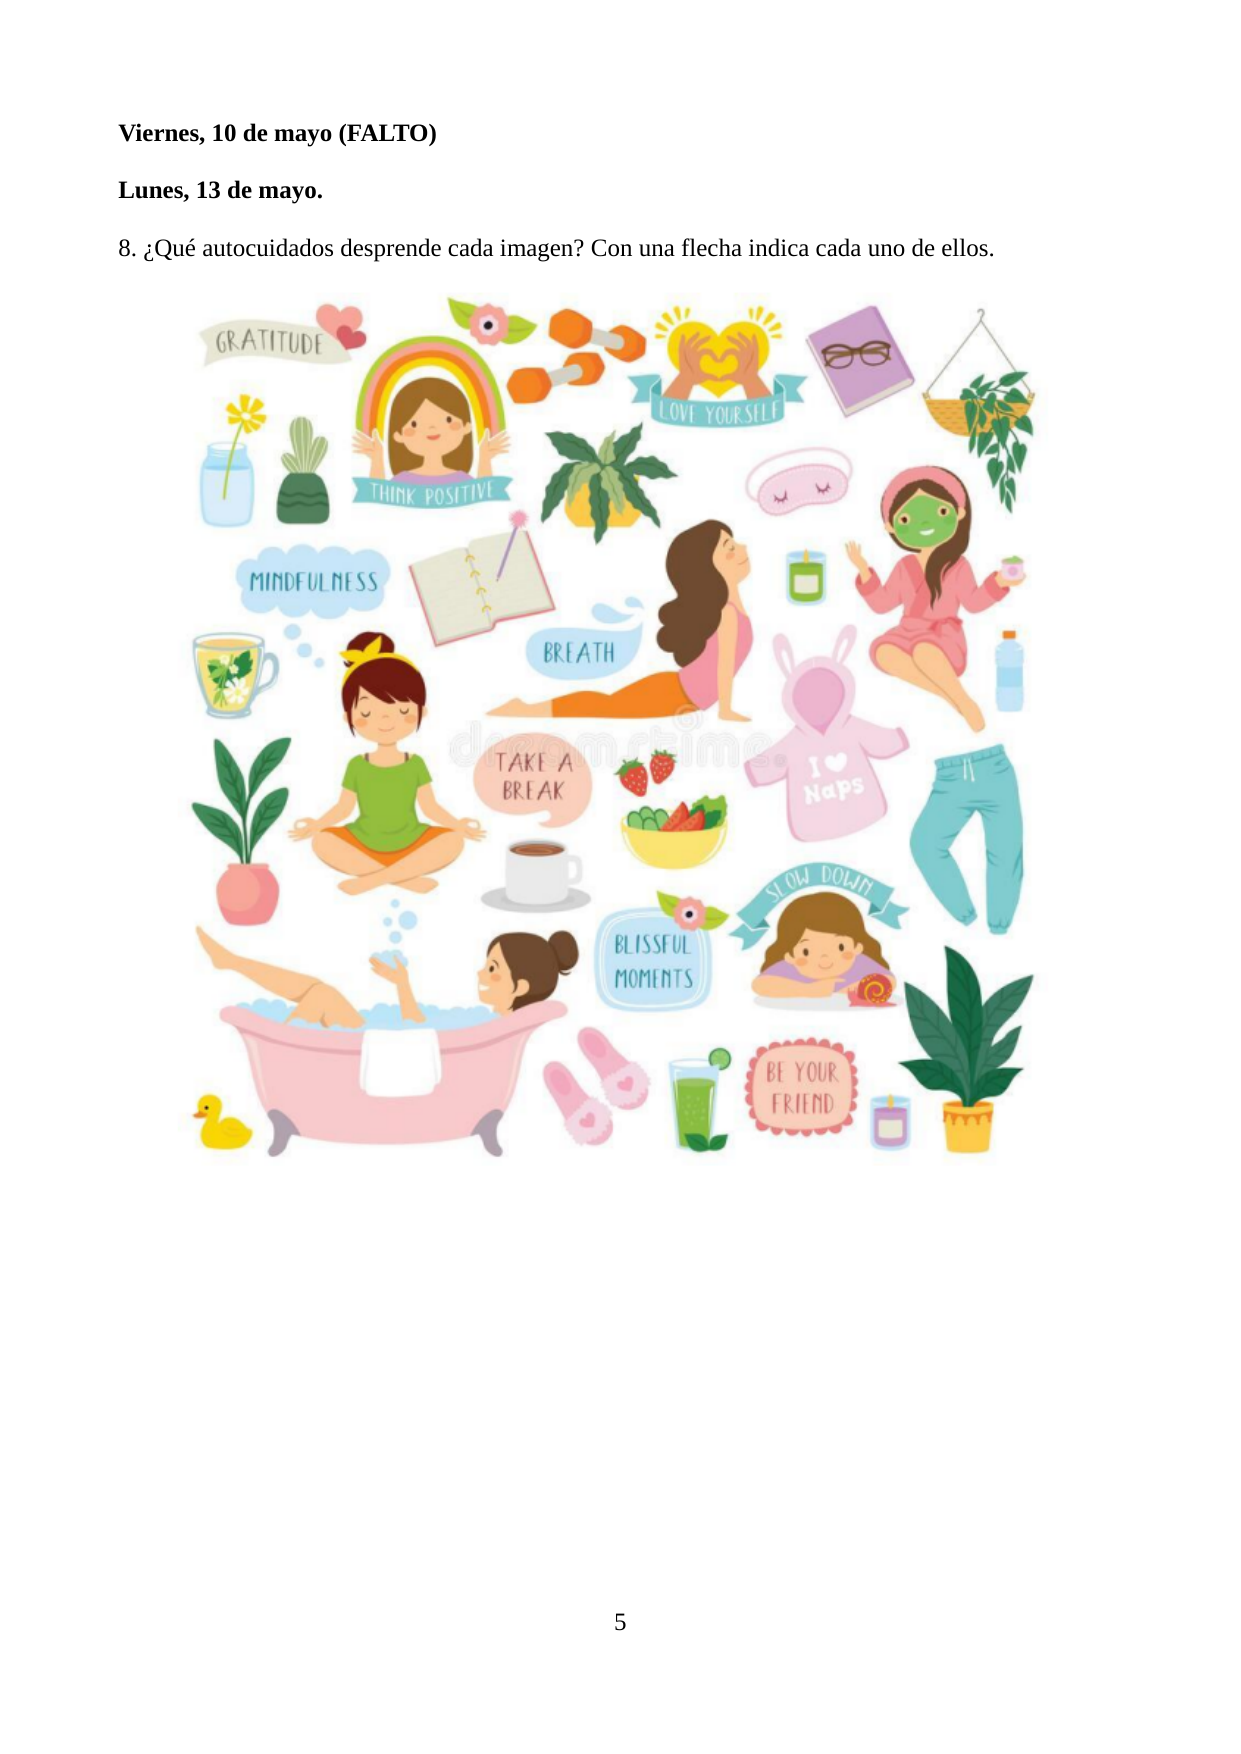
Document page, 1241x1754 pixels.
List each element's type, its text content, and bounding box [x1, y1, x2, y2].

text 8. ¿Qué autocuidados desprende cada imagen? Con una flecha indica cada uno de ellos. [118, 233, 1122, 262]
text Lunes, 13 de mayo. [118, 176, 1122, 204]
text Viernes, 10 de mayo (FALTO) [118, 118, 1122, 147]
picture [165, 290, 1076, 1182]
